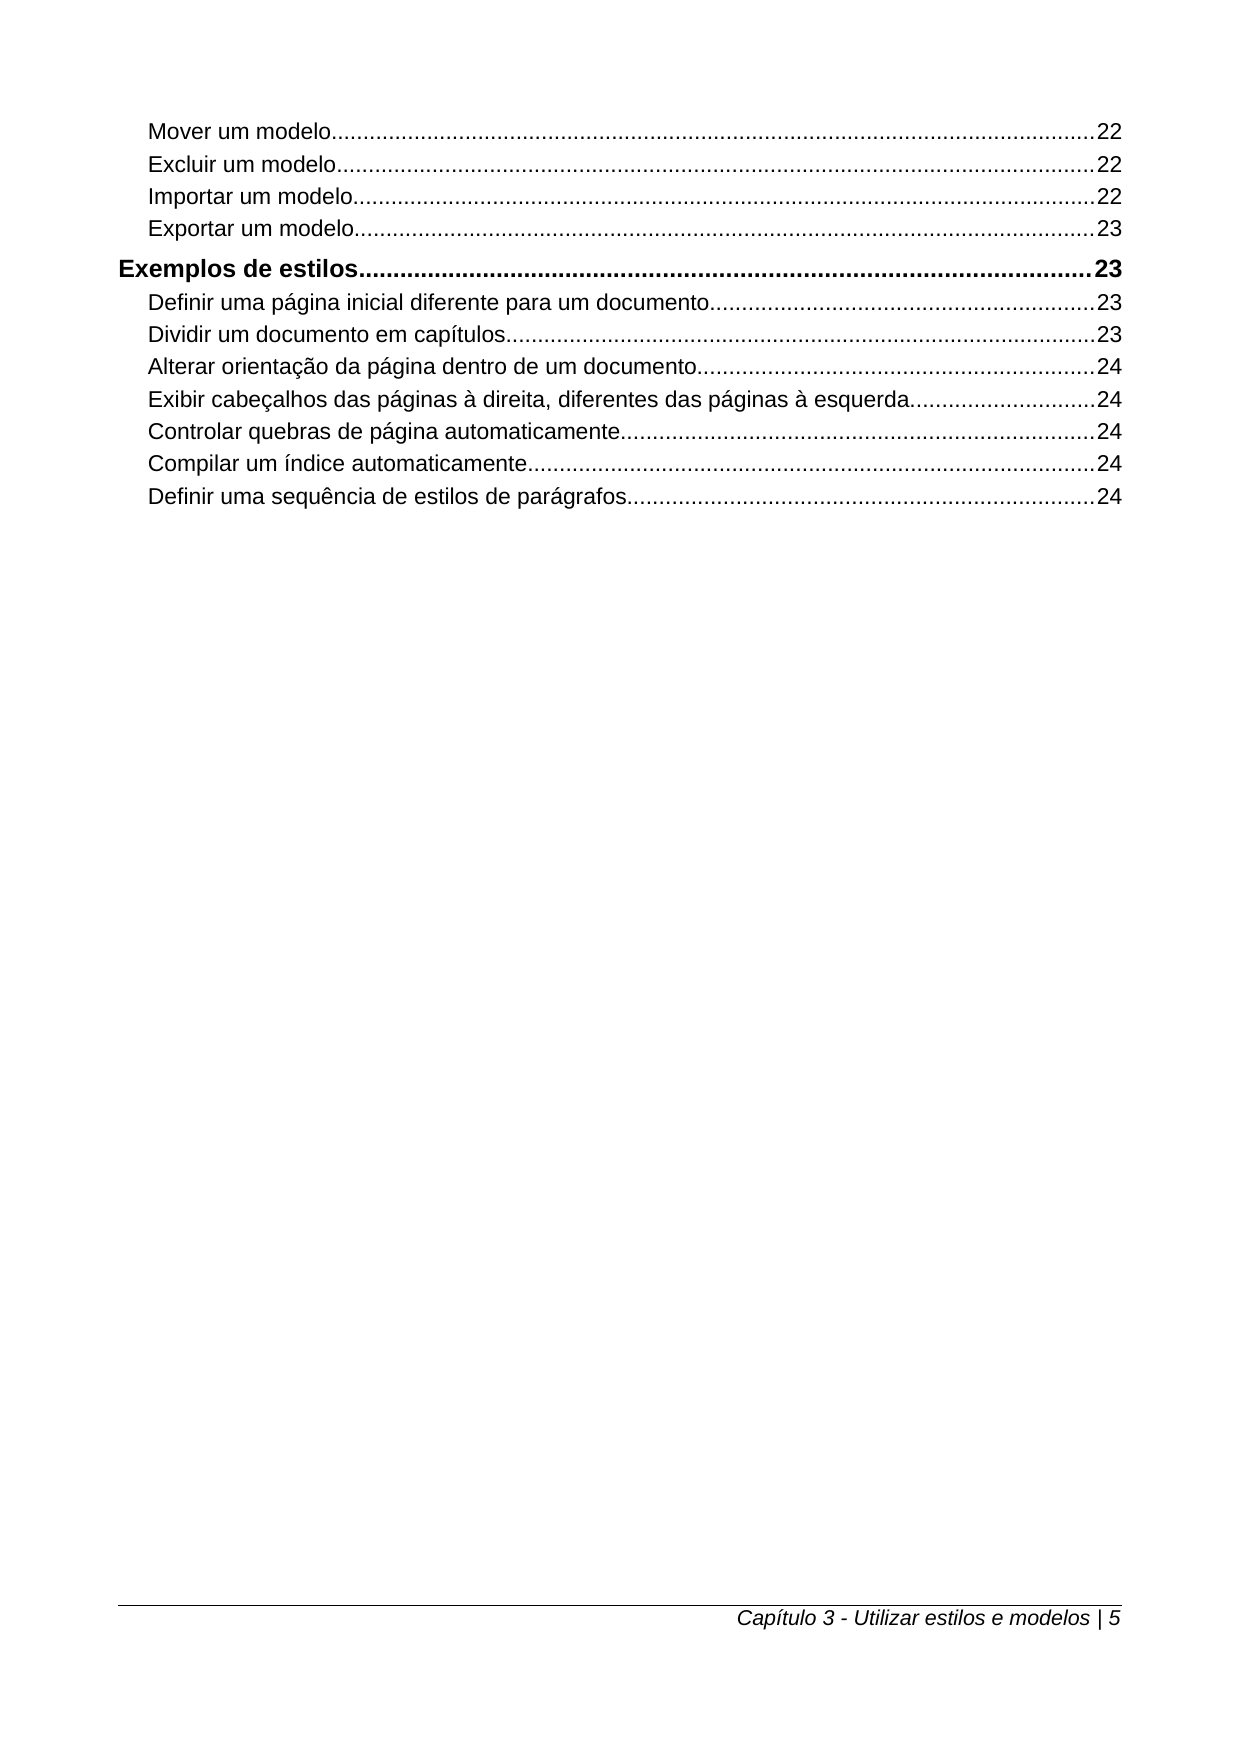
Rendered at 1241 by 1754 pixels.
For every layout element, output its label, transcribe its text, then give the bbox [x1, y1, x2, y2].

text Exemplos de estilos 23 [118, 254, 1122, 282]
text Excluir um modelo 22 [148, 151, 1122, 177]
text Alterar orientação da página dentro de um documento 24 [148, 353, 1122, 379]
text Importar um modelo 22 [148, 183, 1122, 209]
text Compilar um índice automaticamente 24 [148, 450, 1122, 477]
text Mover um modelo 22 [148, 118, 1122, 144]
text Definir uma sequência de estilos de parágrafos 24 [148, 483, 1122, 509]
text Exportar um modelo 23 [148, 215, 1122, 242]
text Definir uma página inicial diferente para um documento 23 [148, 288, 1122, 315]
text Exibir cabeçalhos das páginas à direita, diferentes das páginas à esquerda 24 [148, 386, 1122, 412]
text Dividir um documento em capítulos 23 [148, 321, 1122, 347]
text Controlar quebras de página automaticamente 24 [148, 418, 1122, 444]
